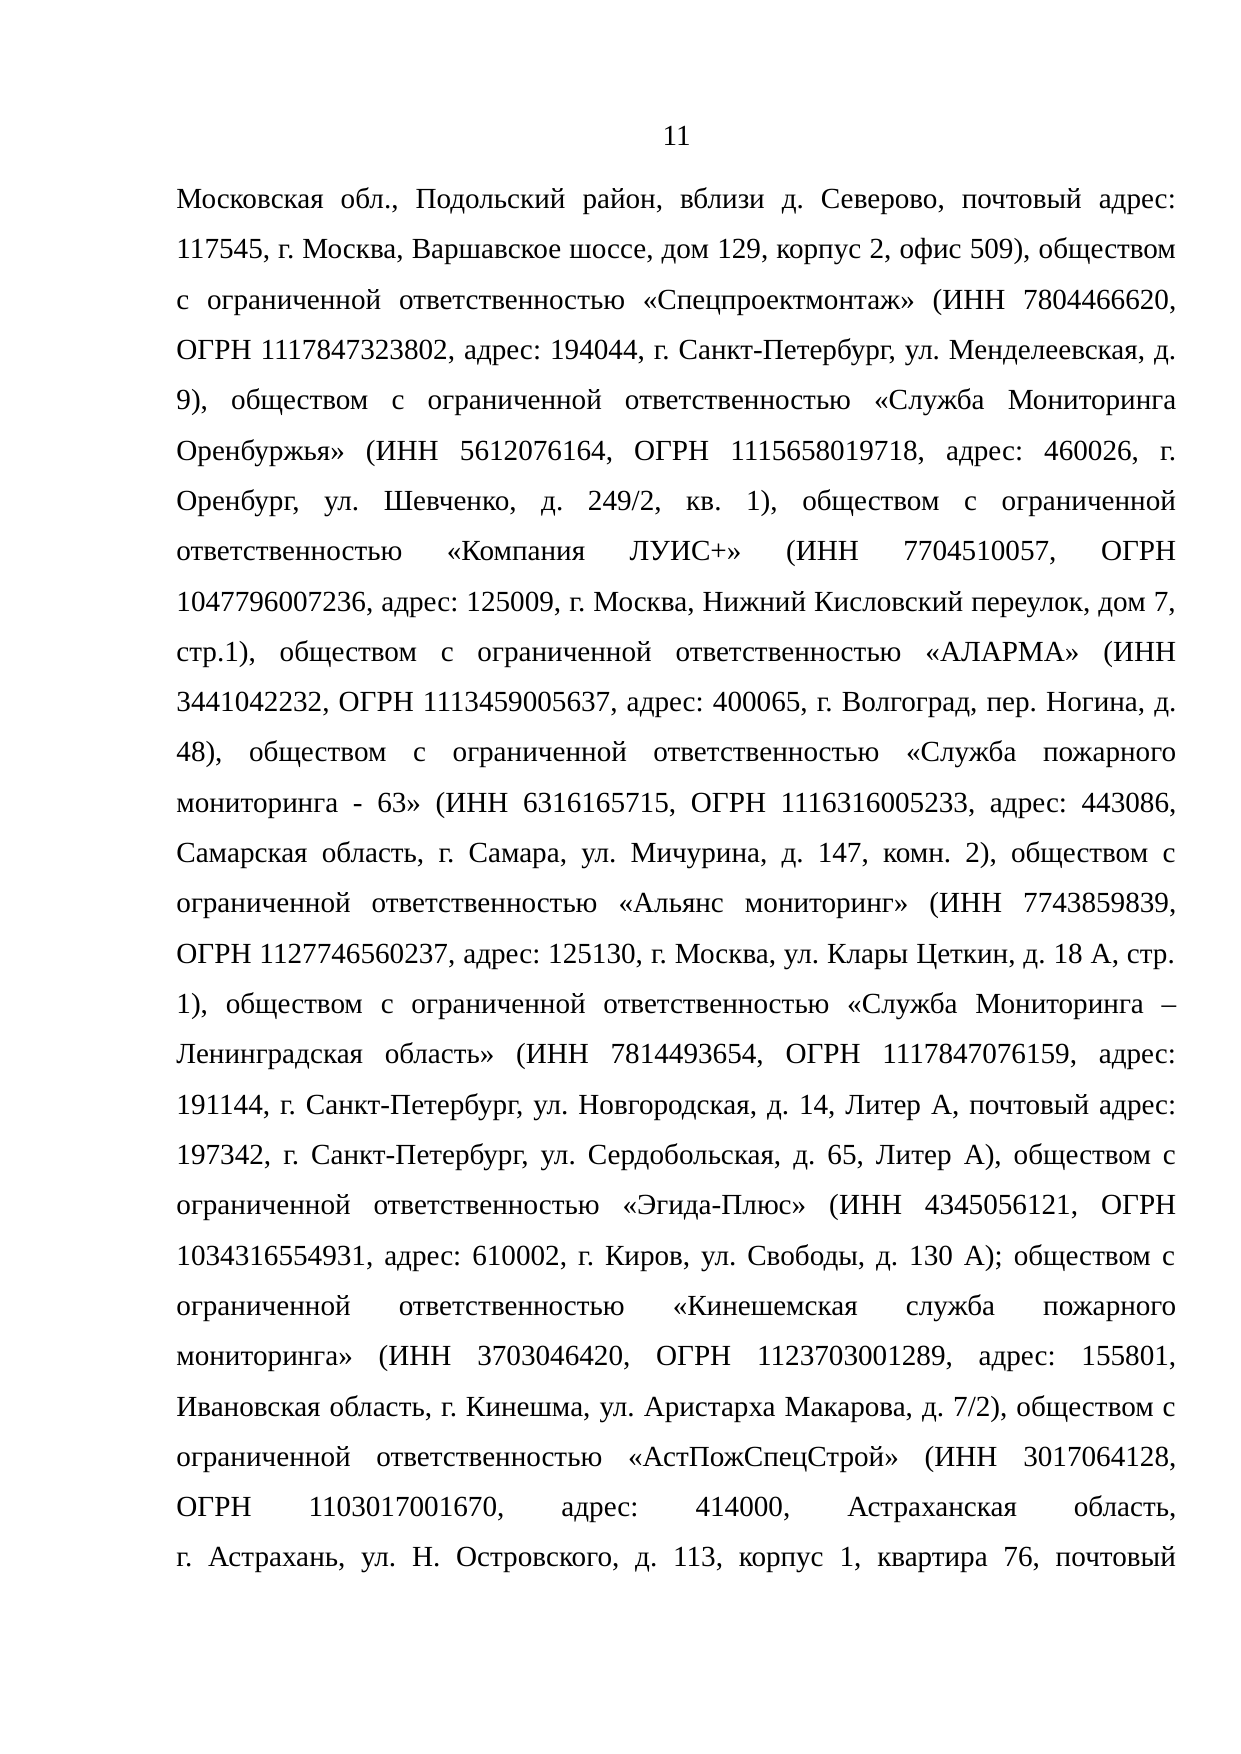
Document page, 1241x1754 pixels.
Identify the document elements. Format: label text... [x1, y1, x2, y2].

text Московская обл., Подольский район, вблизи д. Северово, почтовый адрес: 117545, г. Москва, Варшавское шоссе, дом 129, корпус 2, офис 509), обществом с ограниченной ответственностью «Спецпроектмонтаж» (ИНН 7804466620, ОГРН 1117847323802, адрес: 194044, г. Санкт-Петербург, ул. Менделеевская, д. 9), обществом с ограниченной ответственностью «Служба Мониторинга Оренбуржья» (ИНН 5612076164, ОГРН 1115658019718, адрес: 460026, г. Оренбург, ул. Шевченко, д. 249/2, кв. 1), обществом с ограниченной ответственностью «Компания ЛУИС+» (ИНН 7704510057, ОГРН 1047796007236, адрес: 125009, г. Москва, Нижний Кисловский переулок, дом 7, стр.1), обществом с ограниченной ответственностью «АЛАРМА» (ИНН 3441042232, ОГРН 1113459005637, адрес: 400065, г. Волгоград, пер. Ногина, д. 48), обществом с ограниченной ответственностью «Служба пожарного мониторинга - 63» (ИНН 6316165715, ОГРН 1116316005233, адрес: 443086, Самарская область, г. Самара, ул. Мичурина, д. 147, комн. 2), обществом с ограниченной ответственностью «Альянс мониторинг» (ИНН 7743859839, ОГРН 1127746560237, адрес: 125130, г. Москва, ул. Клары Цеткин, д. 18 А, стр. 1), обществом с ограниченной ответственностью «Служба Мониторинга – Ленинградская область» (ИНН 7814493654, ОГРН 1117847076159, адрес: 191144, г. Санкт-Петербург, ул. Новгородская, д. 14, Литер А, почтовый адрес: 197342, г. Санкт-Петербург, ул. Сердобольская, д. 65, Литер А), обществом с ограниченной ответственностью «Эгида-Плюс» (ИНН 4345056121, ОГРН 1034316554931, адрес: 610002, г. Киров, ул. Свободы, д. 130 А); обществом с ограниченной ответственностью «Кинешемская служба пожарного мониторинга» (ИНН 3703046420, ОГРН 1123703001289, адрес: 155801, Ивановская область, г. Кинешма, ул. Аристарха Макарова, д. 7/2), обществом с ограниченной ответственностью «АстПожСпецСтрой» (ИНН 3017064128, ОГРН 1103017001670, адрес: 414000, Астраханская область, г. Астрахань, ул. Н. Островского, д. 113, корпус 1, квартира 76, почтовый [176, 181, 1177, 1573]
